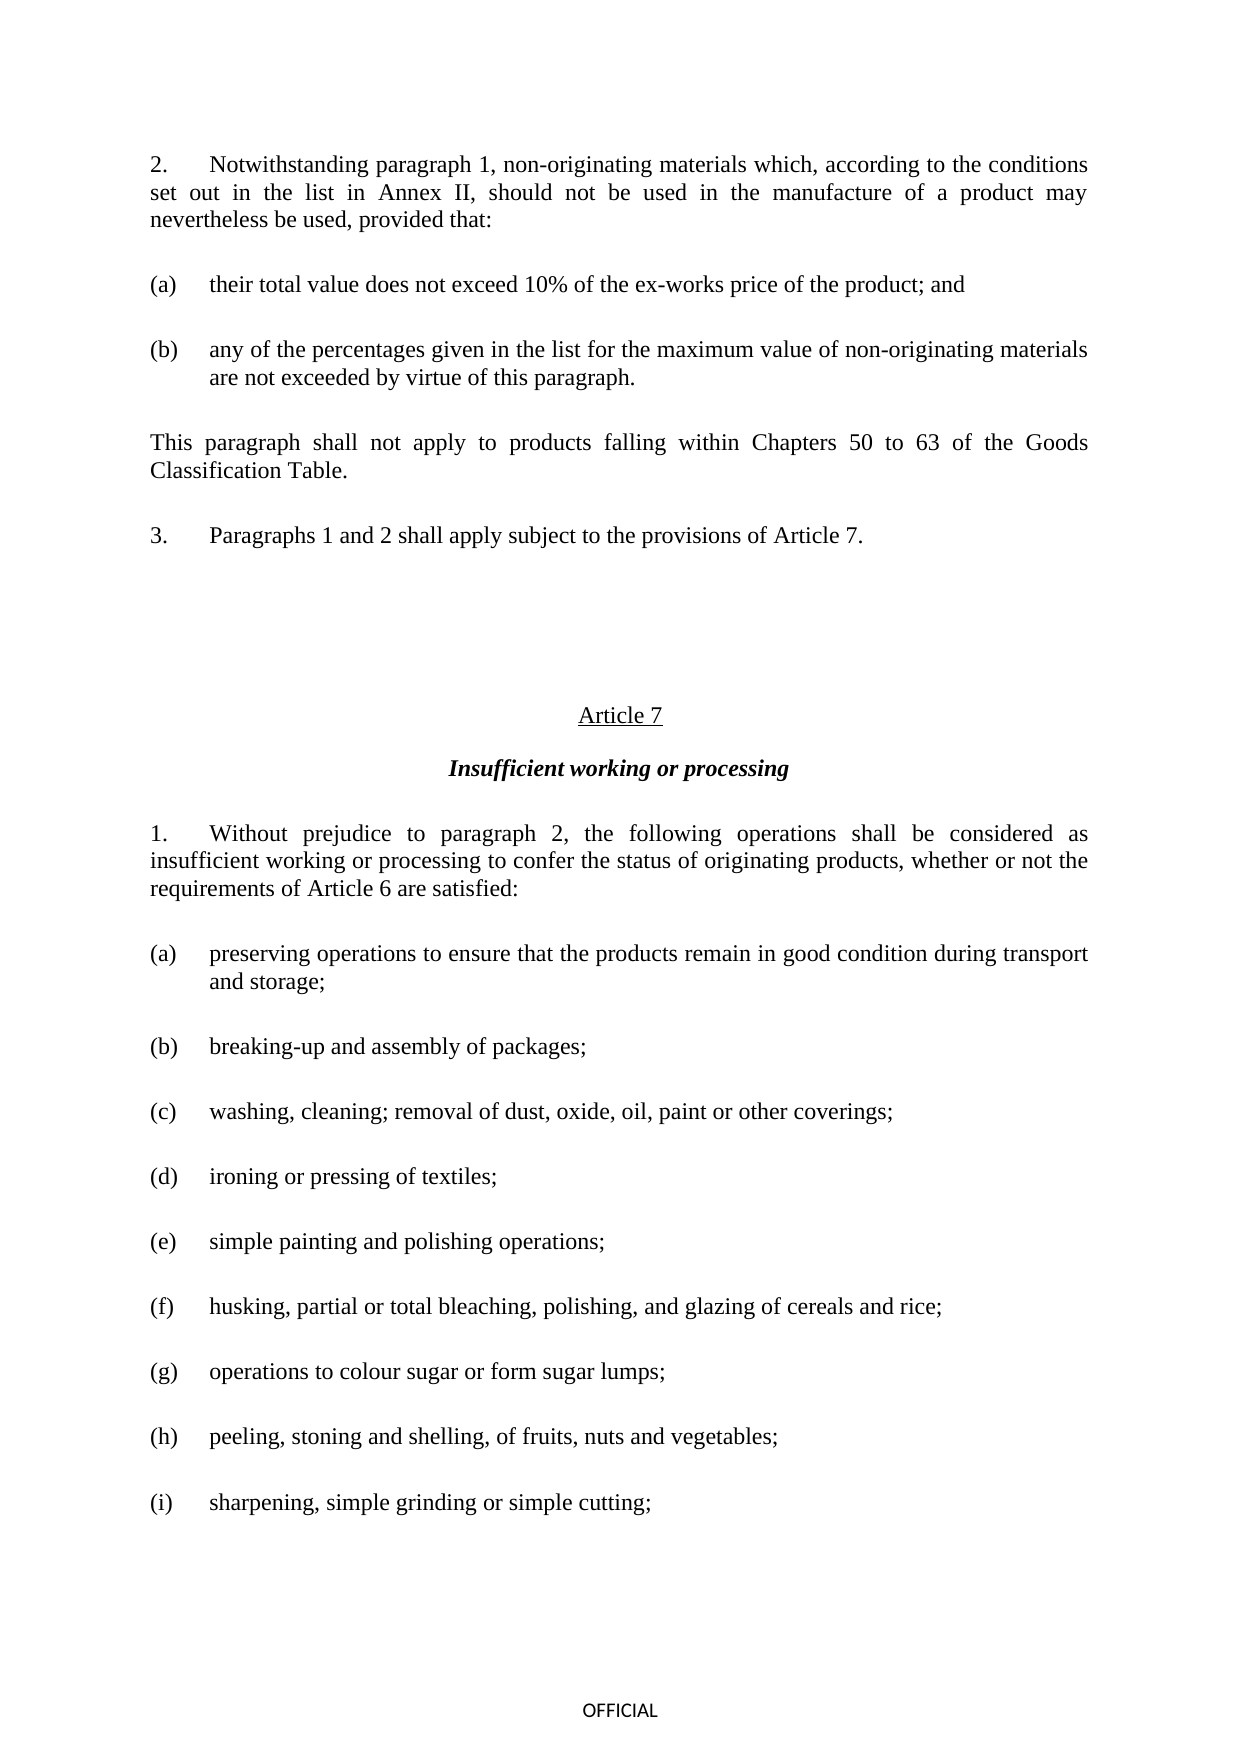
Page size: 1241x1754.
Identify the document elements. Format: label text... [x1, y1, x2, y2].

list ironing or pressing of textiles; [150, 1162, 1090, 1189]
list sharpening, simple grinding or simple cutting; [150, 1487, 1090, 1515]
list Notwithstanding paragraph 1, non-originating materials which, according to the conditions set out in the list in Annex II, should not be used in the manufacture of a product may nevertheless be used, provided that: [150, 150, 1090, 233]
text Article 7 [150, 701, 1090, 729]
list operations to colour sugar or form sugar lumps; [150, 1357, 1090, 1385]
list breaking-up and assembly of packages; [150, 1032, 1090, 1059]
list washing, cleaning; removal of dust, oxide, oil, paint or other coverings; [150, 1097, 1090, 1124]
text Insufficient working or processing [150, 754, 1090, 781]
list simple painting and polishing operations; [150, 1227, 1090, 1255]
list husking, partial or total bleaching, polishing, and glazing of cereals and rice; [150, 1292, 1090, 1320]
list Paragraphs 1 and 2 shall apply subject to the provisions of Article 7. [150, 521, 1090, 548]
list peeling, stoning and shelling, of fruits, nuts and vegetables; [150, 1422, 1090, 1450]
list their total value does not exceed 10% of the ex-works price of the product; and [150, 270, 1090, 298]
list Without prejudice to paragraph 2, the following operations shall be considered as insufficient working or processing to confer the status of originating products, whether or not the requirements of Article 6 are satisfied: [150, 819, 1090, 902]
text This paragraph shall not apply to products falling within Chapters 50 to 63 of the Goods Classification Table. [150, 428, 1090, 483]
list preserving operations to ensure that the products remain in good condition during transport and storage; [150, 939, 1090, 994]
list any of the percentages given in the list for the maximum value of non-originating materials are not exceeded by virtue of this paragraph. [150, 335, 1090, 391]
